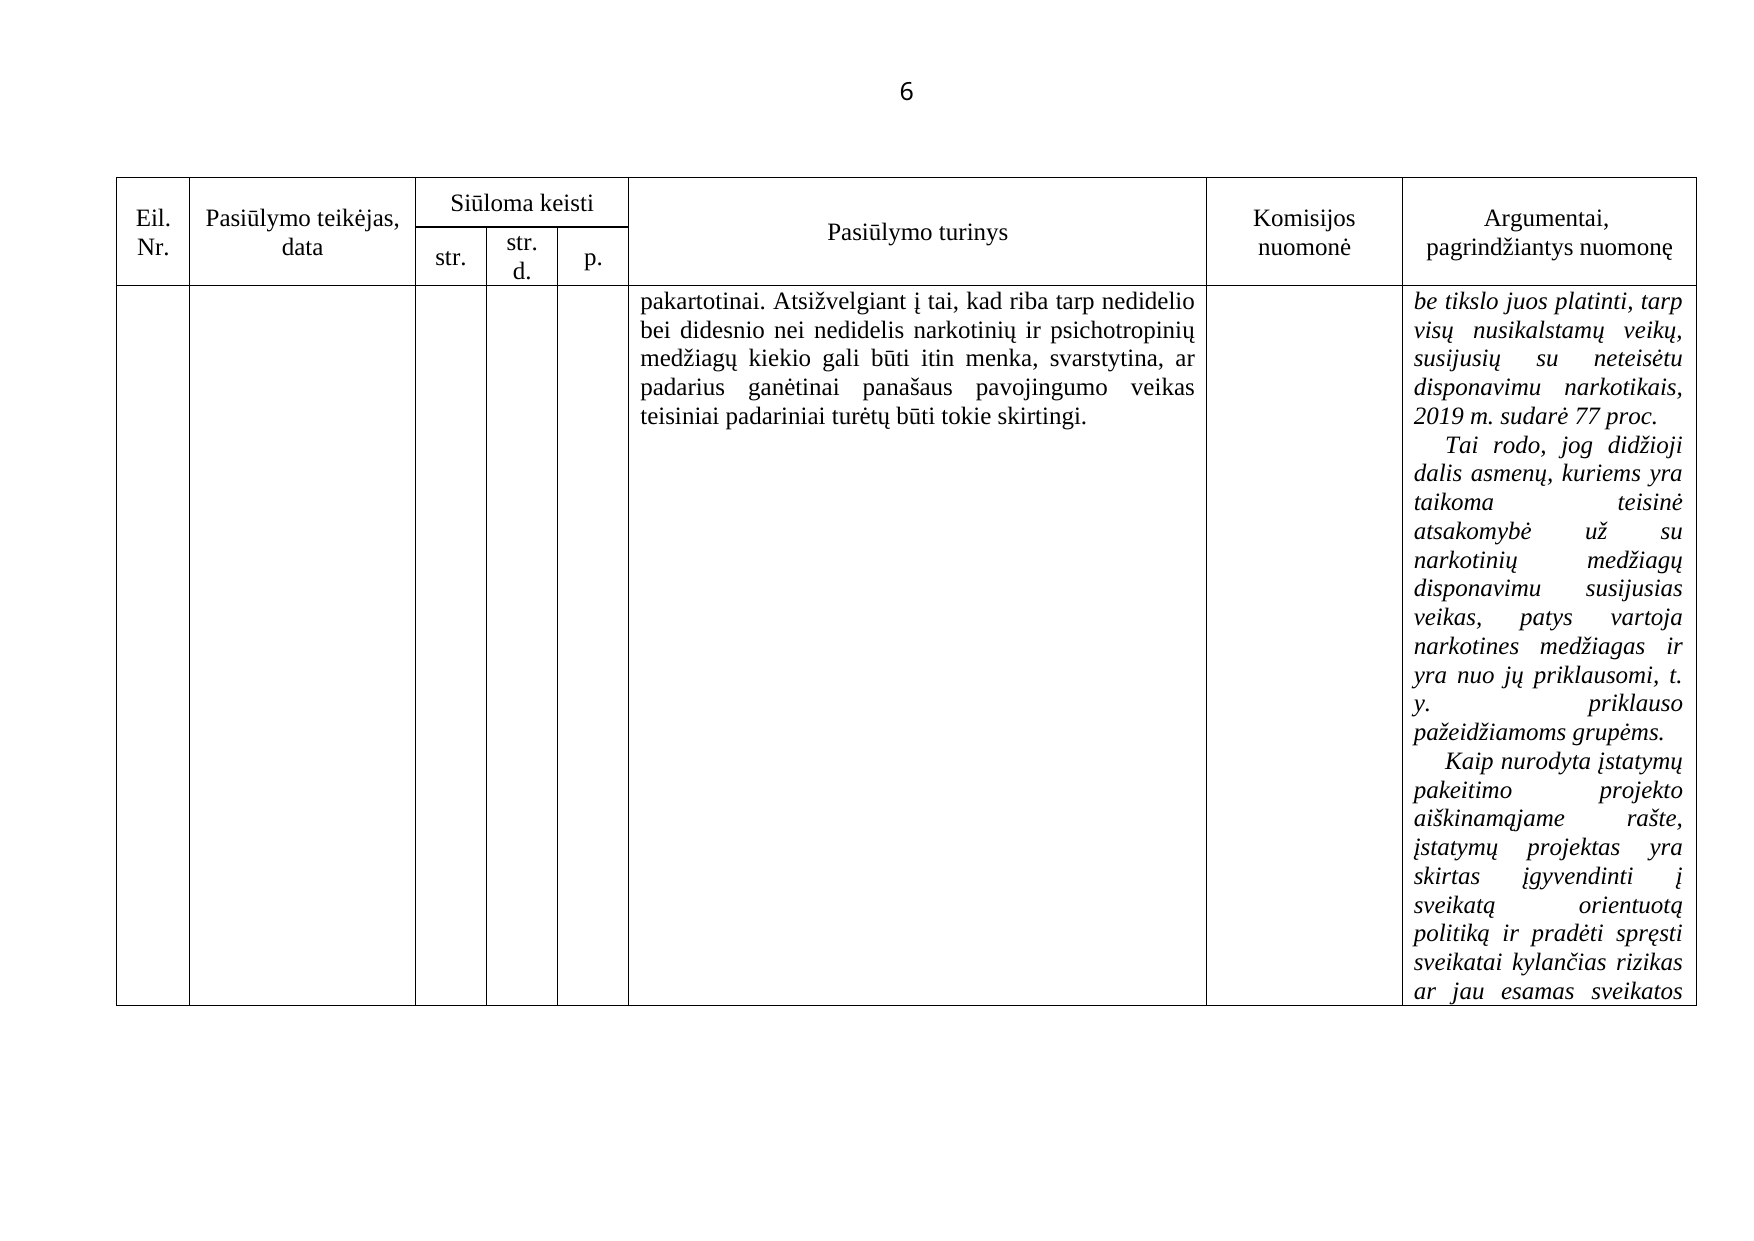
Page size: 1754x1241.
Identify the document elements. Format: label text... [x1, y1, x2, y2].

table_cell be tikslo juos platinti, tarp visų nusikalstamų veikų, susijusių su neteisėtu disponavimu narkotikais, 2019 m. sudarė 77 proc. Tai rodo, jog didžioji dalis asmenų, kuriems yra taikoma teisinė atsakomybė už su narkotinių medžiagų disponavimu susijusias veikas, patys vartoja narkotines medžiagas ir yra nuo jų priklausomi, t. y. priklauso pažeidžiamoms grupėms. Kaip nurodyta įstatymų pakeitimo projekto aiškinamąjame rašte, įstatymų projektas yra skirtas įgyvendinti į sveikatą orientuotą politiką ir pradėti spręsti sveikatai kylančias rizikas ar jau esamas sveikatos [1403, 286, 1696, 1005]
table_header Argumentai, pagrindžiantys nuomonę [1403, 178, 1696, 285]
table_header Komisijos nuomonė [1207, 178, 1402, 285]
table_header Siūloma keisti [416, 178, 628, 226]
table_cell str. d. [487, 228, 557, 285]
table_header Eil. Nr. [117, 178, 189, 285]
table_cell [487, 286, 557, 1005]
table_cell str. [416, 228, 486, 285]
table_cell p. [558, 228, 628, 285]
table_header Pasiūlymo teikėjas, data [190, 178, 415, 285]
table_cell [117, 286, 189, 1005]
table_cell [416, 286, 486, 1005]
table_cell pakartotinai. Atsižvelgiant į tai, kad riba tarp nedidelio bei didesnio nei nedidelis narkotinių ir psichotropinių medžiagų kiekio gali būti itin menka, svarstytina, ar padarius ganėtinai panašaus pavojingumo veikas teisiniai padariniai turėtų būti tokie skirtingi. [629, 286, 1206, 1005]
table_header Pasiūlymo turinys [629, 178, 1206, 285]
table_cell [558, 286, 628, 1005]
table_cell [1207, 286, 1402, 1005]
table_cell [190, 286, 415, 1005]
